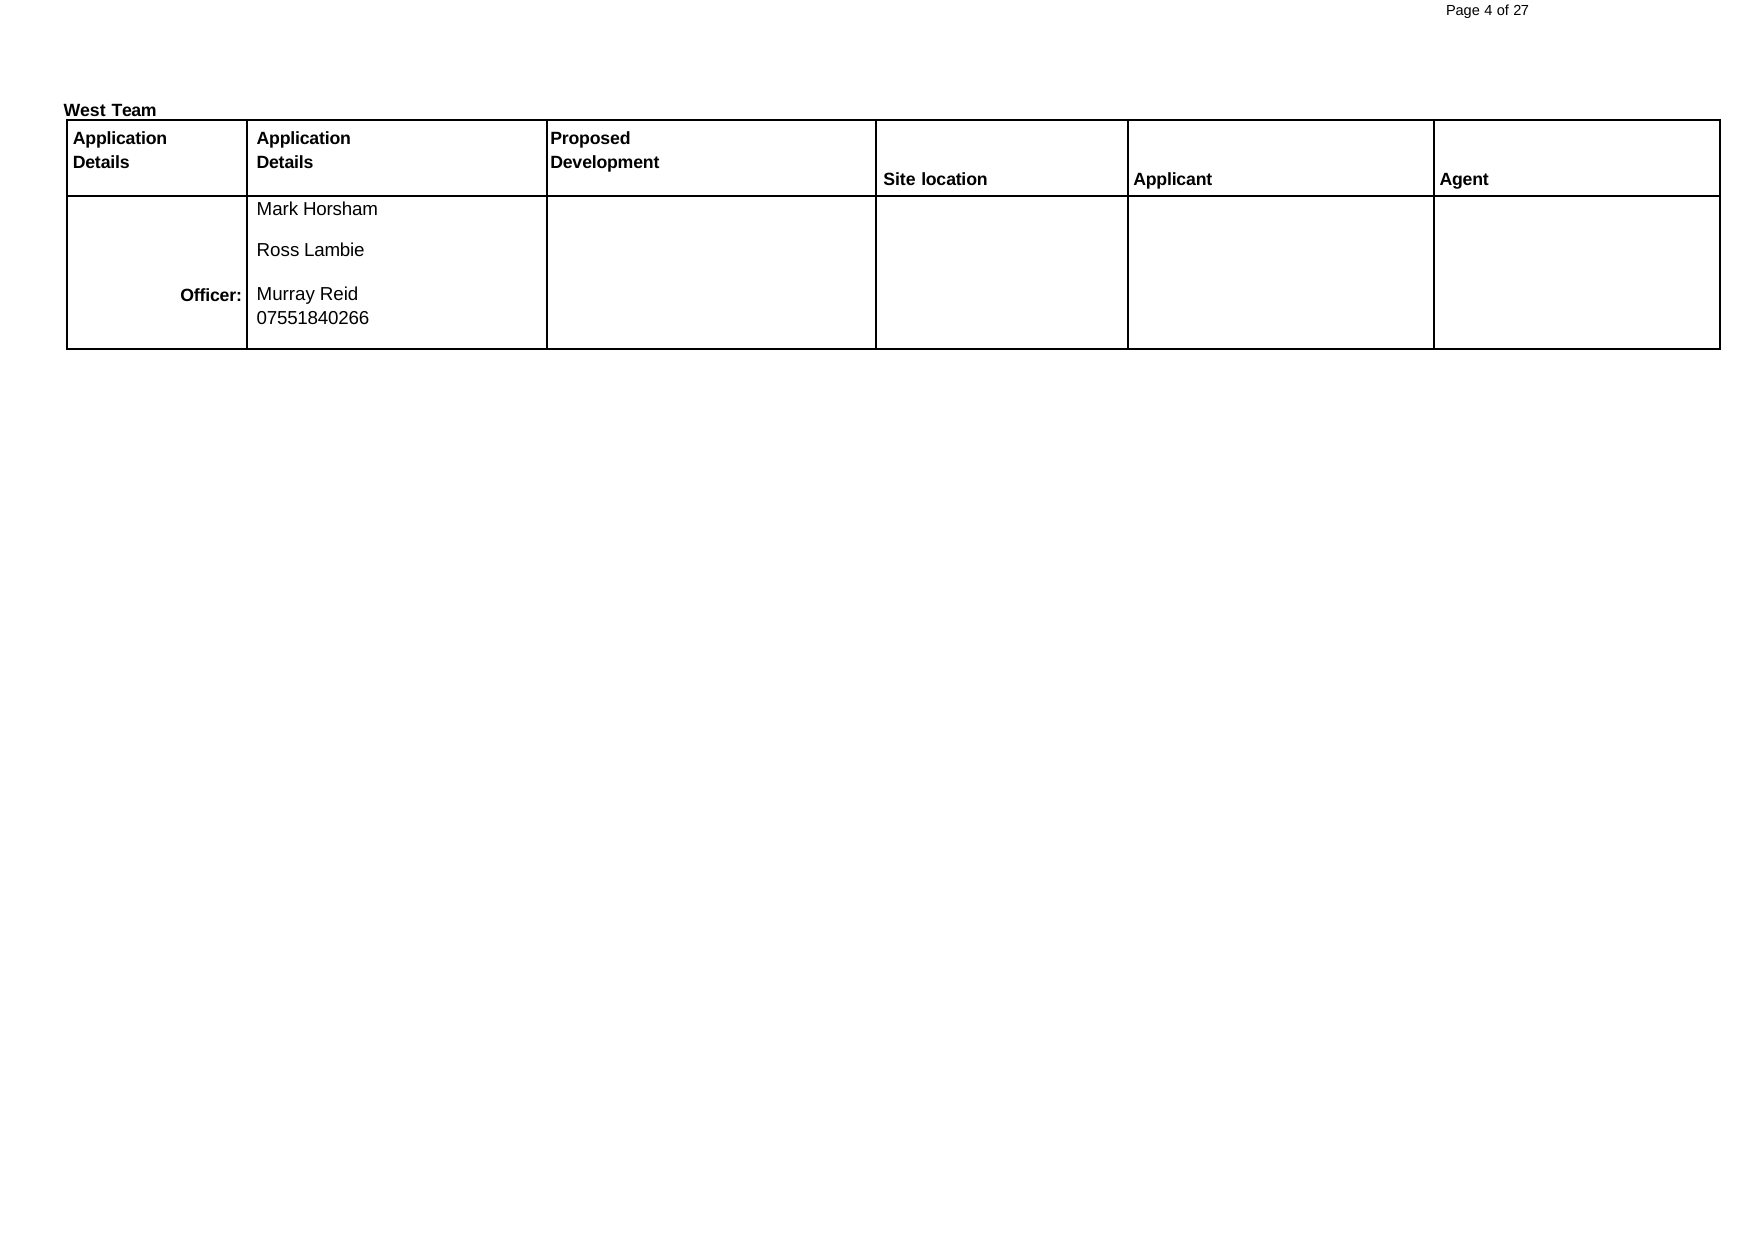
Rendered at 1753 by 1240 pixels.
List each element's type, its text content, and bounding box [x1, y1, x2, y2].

table_cell Murray Reid 07551840266 [248, 278, 546, 348]
table_header Application Details [248, 121, 546, 195]
table_cell [548, 278, 875, 348]
table_header Applicant [1129, 121, 1433, 195]
table_header Site location [877, 121, 1127, 195]
table_cell [68, 197, 246, 236]
table_cell [877, 278, 1127, 348]
table_header Application Details [68, 121, 246, 195]
table_cell [1129, 197, 1433, 236]
table_cell Officer: [68, 278, 246, 348]
table_cell [1129, 236, 1433, 277]
table_cell [877, 197, 1127, 236]
table_cell Mark Horsham [248, 197, 546, 236]
table_cell [877, 236, 1127, 277]
table_cell [548, 236, 875, 277]
table_cell [548, 197, 875, 236]
table_cell [1435, 197, 1719, 348]
table_header Proposed Development [548, 121, 875, 195]
table_cell [1129, 278, 1433, 348]
table_cell Ross Lambie [248, 236, 546, 277]
table_header Agent [1435, 121, 1719, 195]
table_cell [68, 236, 246, 277]
